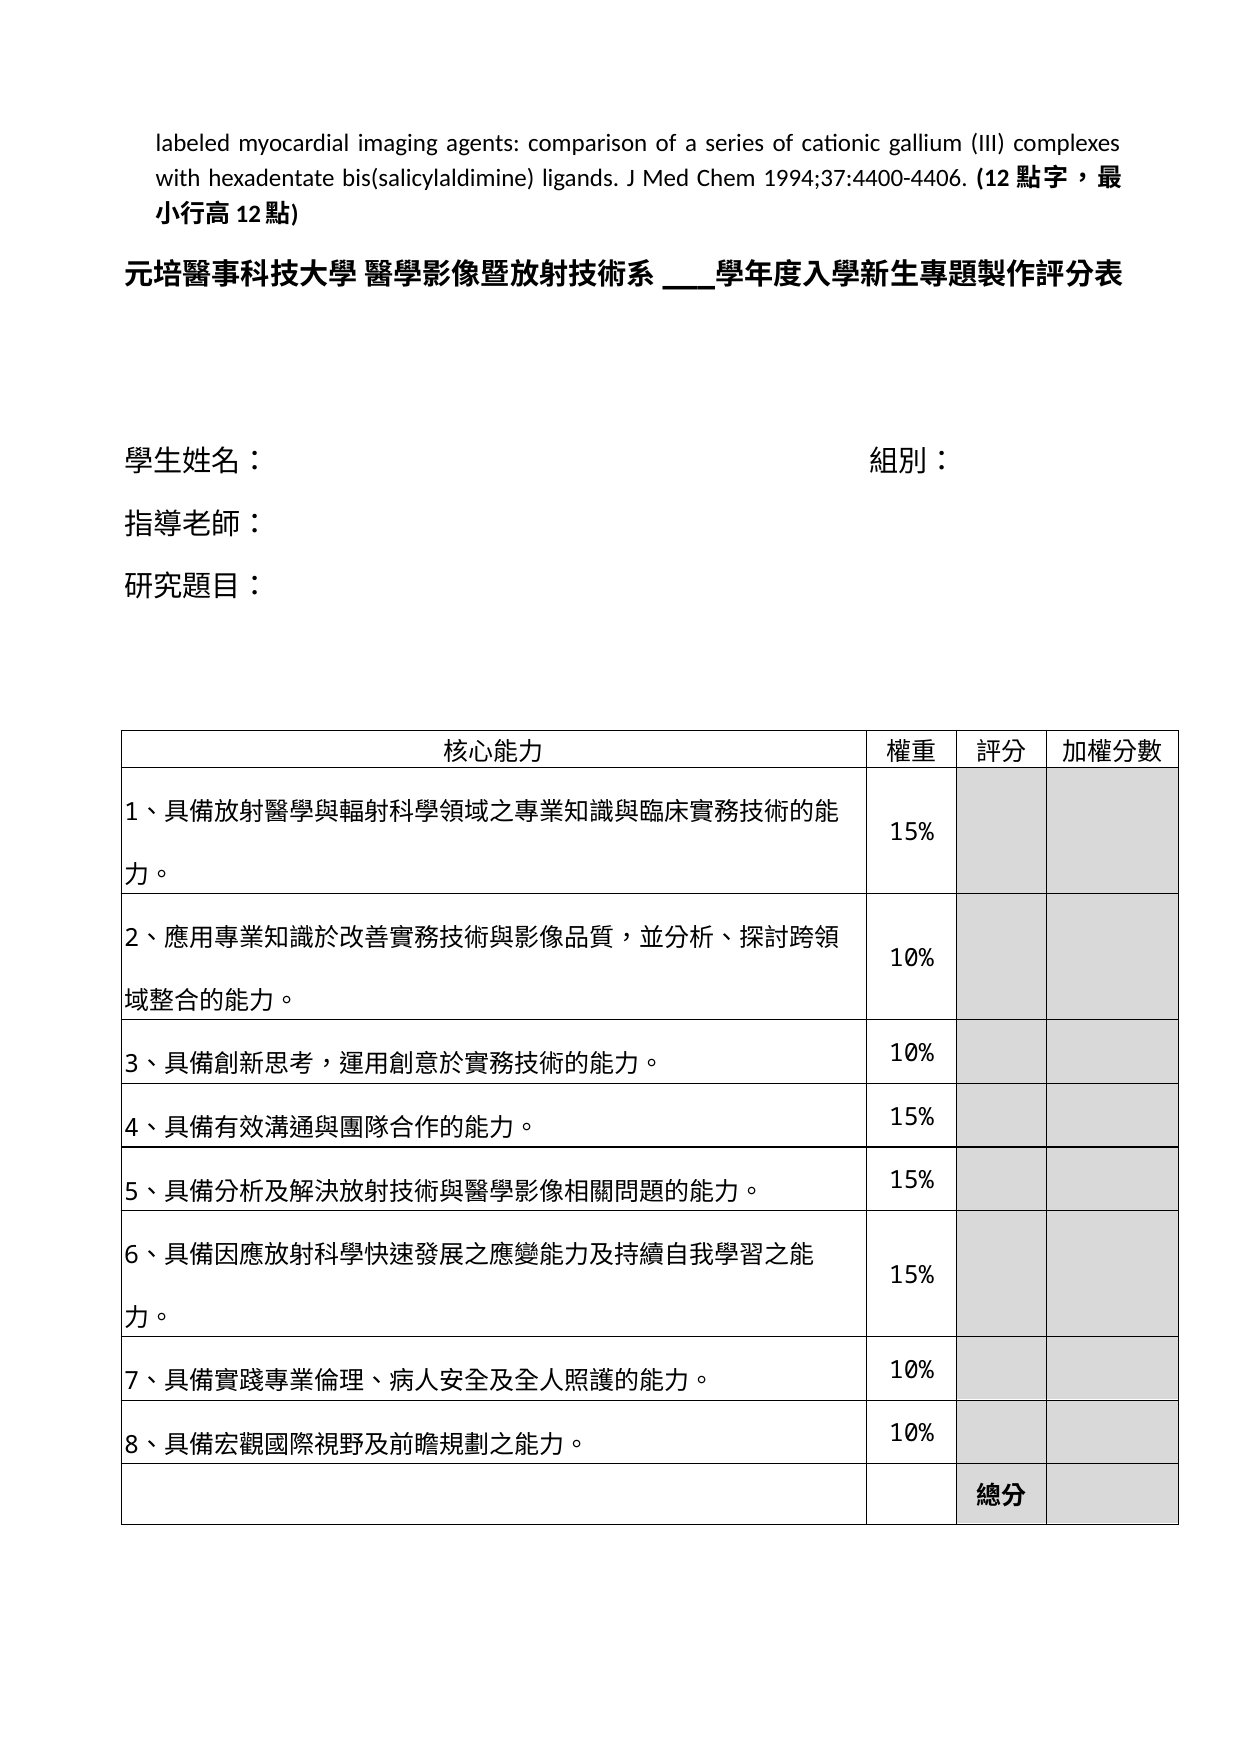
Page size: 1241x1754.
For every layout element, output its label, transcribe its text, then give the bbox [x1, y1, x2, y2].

table_cell 核心能力 [122, 731, 866, 767]
table_cell [1047, 1337, 1178, 1399]
table_cell [1047, 1148, 1178, 1210]
table_cell [1047, 293, 1178, 355]
table_cell 10% [867, 1020, 956, 1083]
table_header 元培醫事科技大學 醫學影像暨放射技術系 ___學年度入學新生專題製作評分表 [121, 230, 1178, 292]
table_cell 權重 [867, 731, 956, 767]
table_cell [1047, 605, 1178, 667]
table_cell 15% [867, 1148, 956, 1210]
table_cell [867, 1464, 956, 1523]
table_cell 15% [867, 768, 956, 893]
table_cell 15% [867, 1211, 956, 1336]
list labeled myocardial imaging agents: comparison of a series of cationic gallium (III) complexes with hexadentate bis(salicylaldimine) ligands. J Med Chem 1994;37:4400-4406. (12點字，最小行高12點) [118, 127, 1122, 230]
table_cell [1047, 355, 1178, 417]
table_cell [866, 480, 956, 542]
table_cell [1047, 480, 1178, 542]
table_cell [1047, 1525, 1178, 1587]
table_cell [1047, 768, 1178, 893]
table_cell 研究題目： [121, 543, 866, 605]
table_cell [956, 668, 1047, 730]
table_cell [1047, 1020, 1178, 1083]
table_cell [1047, 543, 1178, 605]
table_cell [957, 1020, 1046, 1083]
table_cell [956, 355, 1047, 417]
table_cell [957, 768, 1046, 893]
table_cell [122, 1464, 866, 1523]
table_cell [957, 894, 1046, 1019]
table_cell [956, 480, 1047, 542]
table_cell [121, 1525, 866, 1587]
table_cell [1047, 668, 1178, 730]
table_cell [956, 1525, 1047, 1587]
table_cell [121, 668, 866, 730]
table_cell [866, 543, 956, 605]
table_cell [866, 605, 956, 667]
table_cell 10% [867, 1401, 956, 1463]
table_cell 總分 [957, 1464, 1046, 1523]
table_cell [866, 668, 956, 730]
table_cell 10% [867, 1337, 956, 1399]
table_cell 指導老師： [121, 480, 866, 542]
table_cell [956, 605, 1047, 667]
table_cell [866, 355, 956, 417]
table_cell 評分 [957, 731, 1046, 767]
table_cell 5、具備分析及解決放射技術與醫學影像相關問題的能力。 [122, 1148, 866, 1210]
table_cell [866, 293, 956, 355]
table_cell [956, 293, 1047, 355]
table_cell 6、具備因應放射科學快速發展之應變能力及持續自我學習之能力。 [122, 1211, 866, 1336]
table_cell [957, 1401, 1046, 1463]
table_cell [121, 605, 866, 667]
table_cell [1047, 1211, 1178, 1336]
table_cell 8、具備宏觀國際視野及前瞻規劃之能力。 [122, 1401, 866, 1463]
table_cell 學生姓名： [121, 418, 866, 480]
table_cell [1047, 1084, 1178, 1146]
table_cell [121, 293, 866, 355]
table_cell [957, 1084, 1046, 1146]
table_cell 7、具備實踐專業倫理、病人安全及全人照護的能力。 [122, 1337, 866, 1399]
table_cell [121, 355, 866, 417]
table_cell [957, 1337, 1046, 1399]
table_cell 15% [867, 1084, 956, 1146]
table_cell [957, 1211, 1046, 1336]
table_cell [957, 1148, 1046, 1210]
table_cell [1047, 1464, 1178, 1523]
table_cell [956, 543, 1047, 605]
table_cell [1047, 894, 1178, 1019]
table_cell 4、具備有效溝通與團隊合作的能力。 [122, 1084, 866, 1146]
table_cell 10% [867, 894, 956, 1019]
table_cell [866, 1525, 956, 1587]
table_cell 3、具備創新思考，運用創意於實務技術的能力。 [122, 1020, 866, 1083]
table_cell 組別： [866, 418, 1178, 480]
table_cell 2、應用專業知識於改善實務技術與影像品質，並分析、探討跨領域整合的能力。 [122, 894, 866, 1019]
table_cell 加權分數 [1047, 731, 1178, 767]
table_cell [1047, 1401, 1178, 1463]
table_cell 1、具備放射醫學與輻射科學領域之專業知識與臨床實務技術的能力。 [122, 768, 866, 893]
